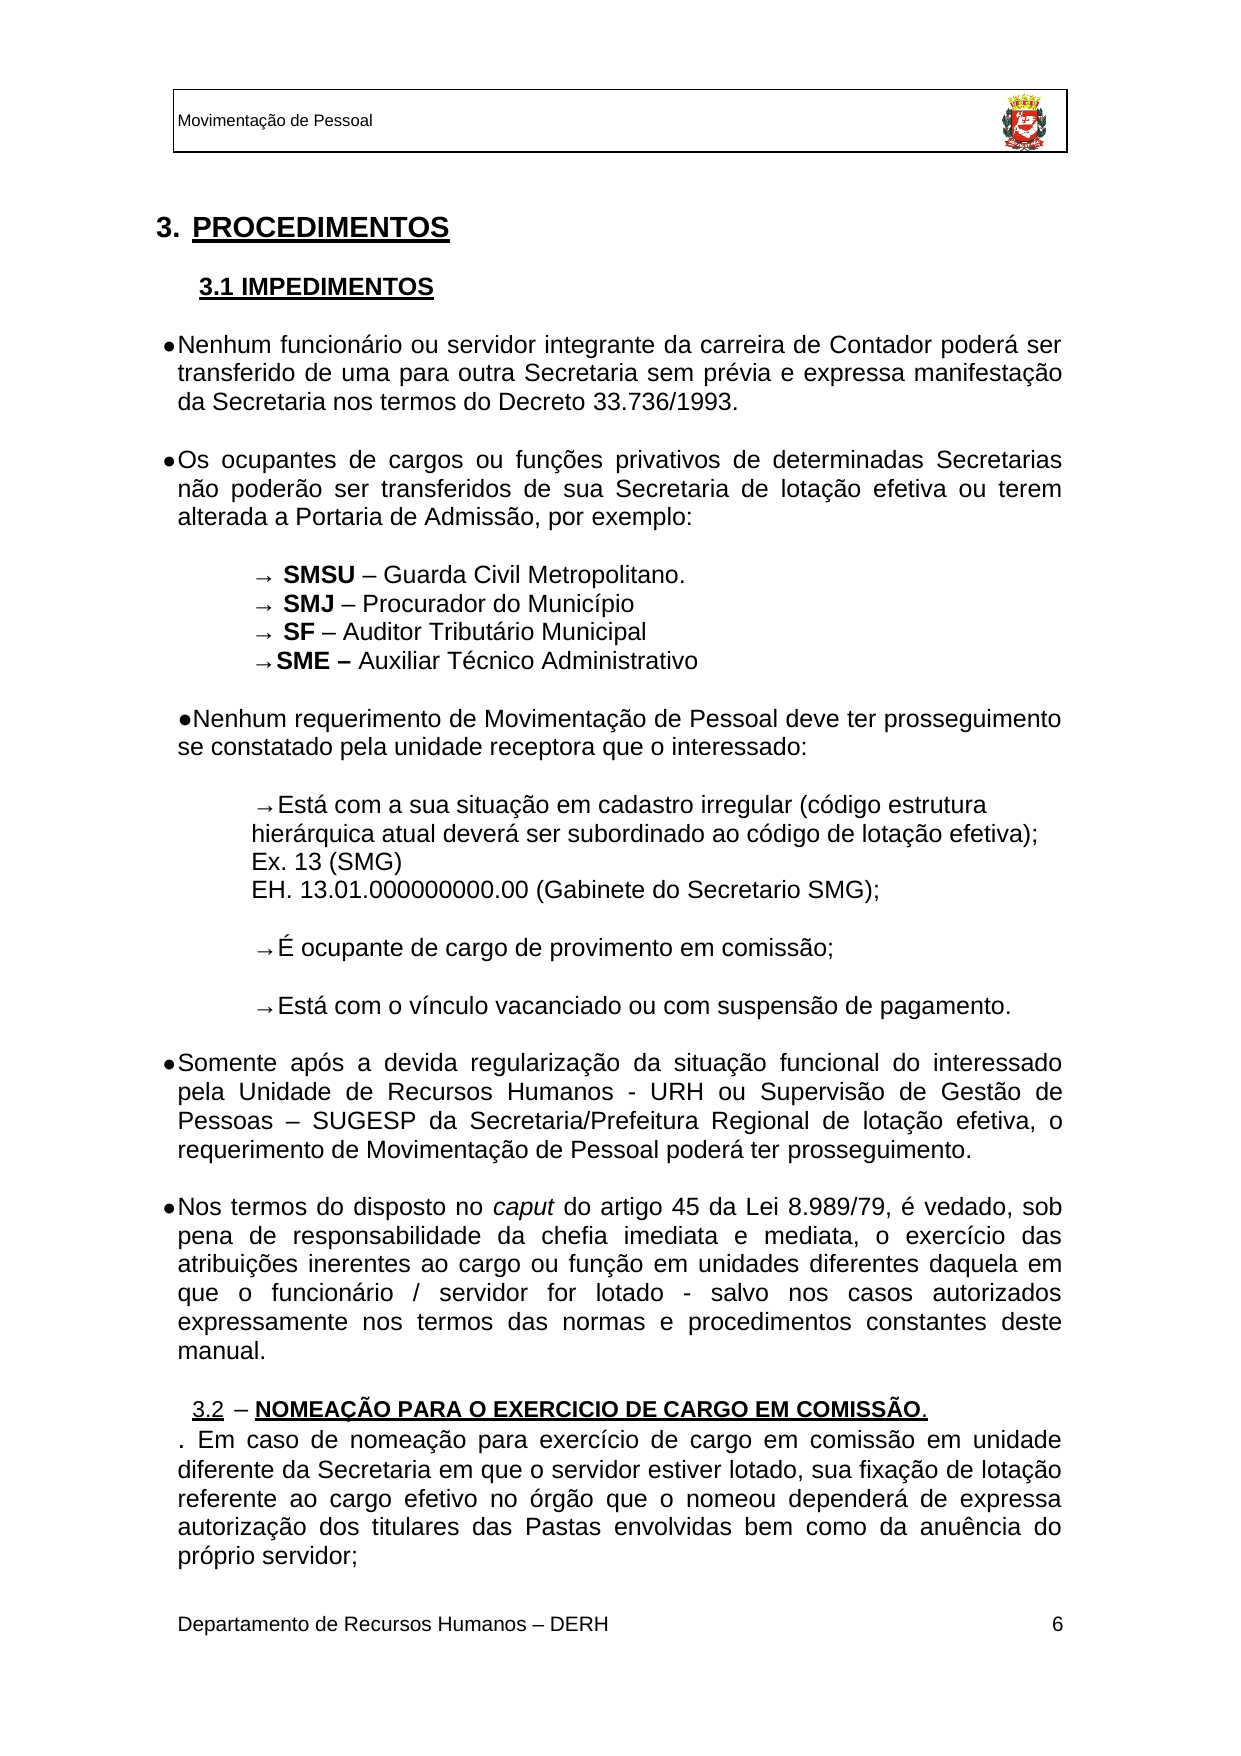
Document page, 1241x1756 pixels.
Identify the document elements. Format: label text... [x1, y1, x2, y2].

text EH. 13.01.000000000.00 (Gabinete do Secretario SMG); [251, 876, 1080, 904]
list Nenhum funcionário ou servidor integrante da carreira de Contador poderá ser transferido de uma para outra Secretaria sem prévia e expressa manifestação da Secretaria nos termos do Decreto 33.736/1993. [162, 330, 1063, 416]
text →Está com o vínculo vacanciado ou com suspensão de pagamento. [252, 991, 1080, 1020]
text → SF – Auditor Tributário Municipal [251, 617, 1080, 646]
text → SMSU – Guarda Civil Metropolitano. [251, 560, 1080, 588]
text . Em caso de nomeação para exercício de cargo em comissão em unidade diferente da Secretaria em que o servidor estiver lotado, sua fixação de lotação referente ao cargo efetivo no órgão que o nomeou dependerá de expressa autorização dos titulares das Pastas envolvidas bem como da anuência do próprio servidor; [177, 1422, 1063, 1570]
list Somente após a devida regularização da situação funcional do interessado pela Unidade de Recursos Humanos - URH ou Supervisão de Gestão de Pessoas – SUGESP da Secretaria/Prefeitura Regional de lotação efetiva, o requerimento de Movimentação de Pessoal poderá ter prosseguimento. [162, 1048, 1064, 1163]
text ●Nenhum requerimento de Movimentação de Pessoal deve ter prosseguimento se constatado pela unidade receptora que o interessado: [177, 703, 1063, 761]
text → SMJ – Procurador do Município [251, 588, 1080, 617]
list – NOMEAÇÃO PARA O EXERCICIO DE CARGO EM COMISSÃO. [192, 1393, 1080, 1422]
text →SME – Auxiliar Técnico Administrativo [251, 646, 1080, 675]
list IMPEDIMENTOS [199, 272, 1080, 301]
list Nos termos do disposto no caput do artigo 45 da Lei 8.989/79, é vedado, sob pena de responsabilidade da chefia imediata e mediata, o exercício das atribuições inerentes ao cargo ou função em unidades diferentes daquela em que o funcionário / servidor for lotado - salvo nos casos autorizados expressamente nos termos das normas e procedimentos constantes deste manual. [162, 1192, 1064, 1364]
list Os ocupantes de cargos ou funções privativos de determinadas Secretarias não poderão ser transferidos de sua Secretaria de lotação efetiva ou terem alterada a Portaria de Admissão, por exemplo: [162, 445, 1064, 531]
list PROCEDIMENTOS [177, 210, 1080, 243]
text →Está com a sua situação em cadastro irregular (código estrutura hierárquica atual deverá ser subordinado ao código de lotação efetiva); Ex. 13 (SMG) [251, 790, 1063, 876]
text →É ocupante de cargo de provimento em comissão; [252, 933, 1080, 962]
